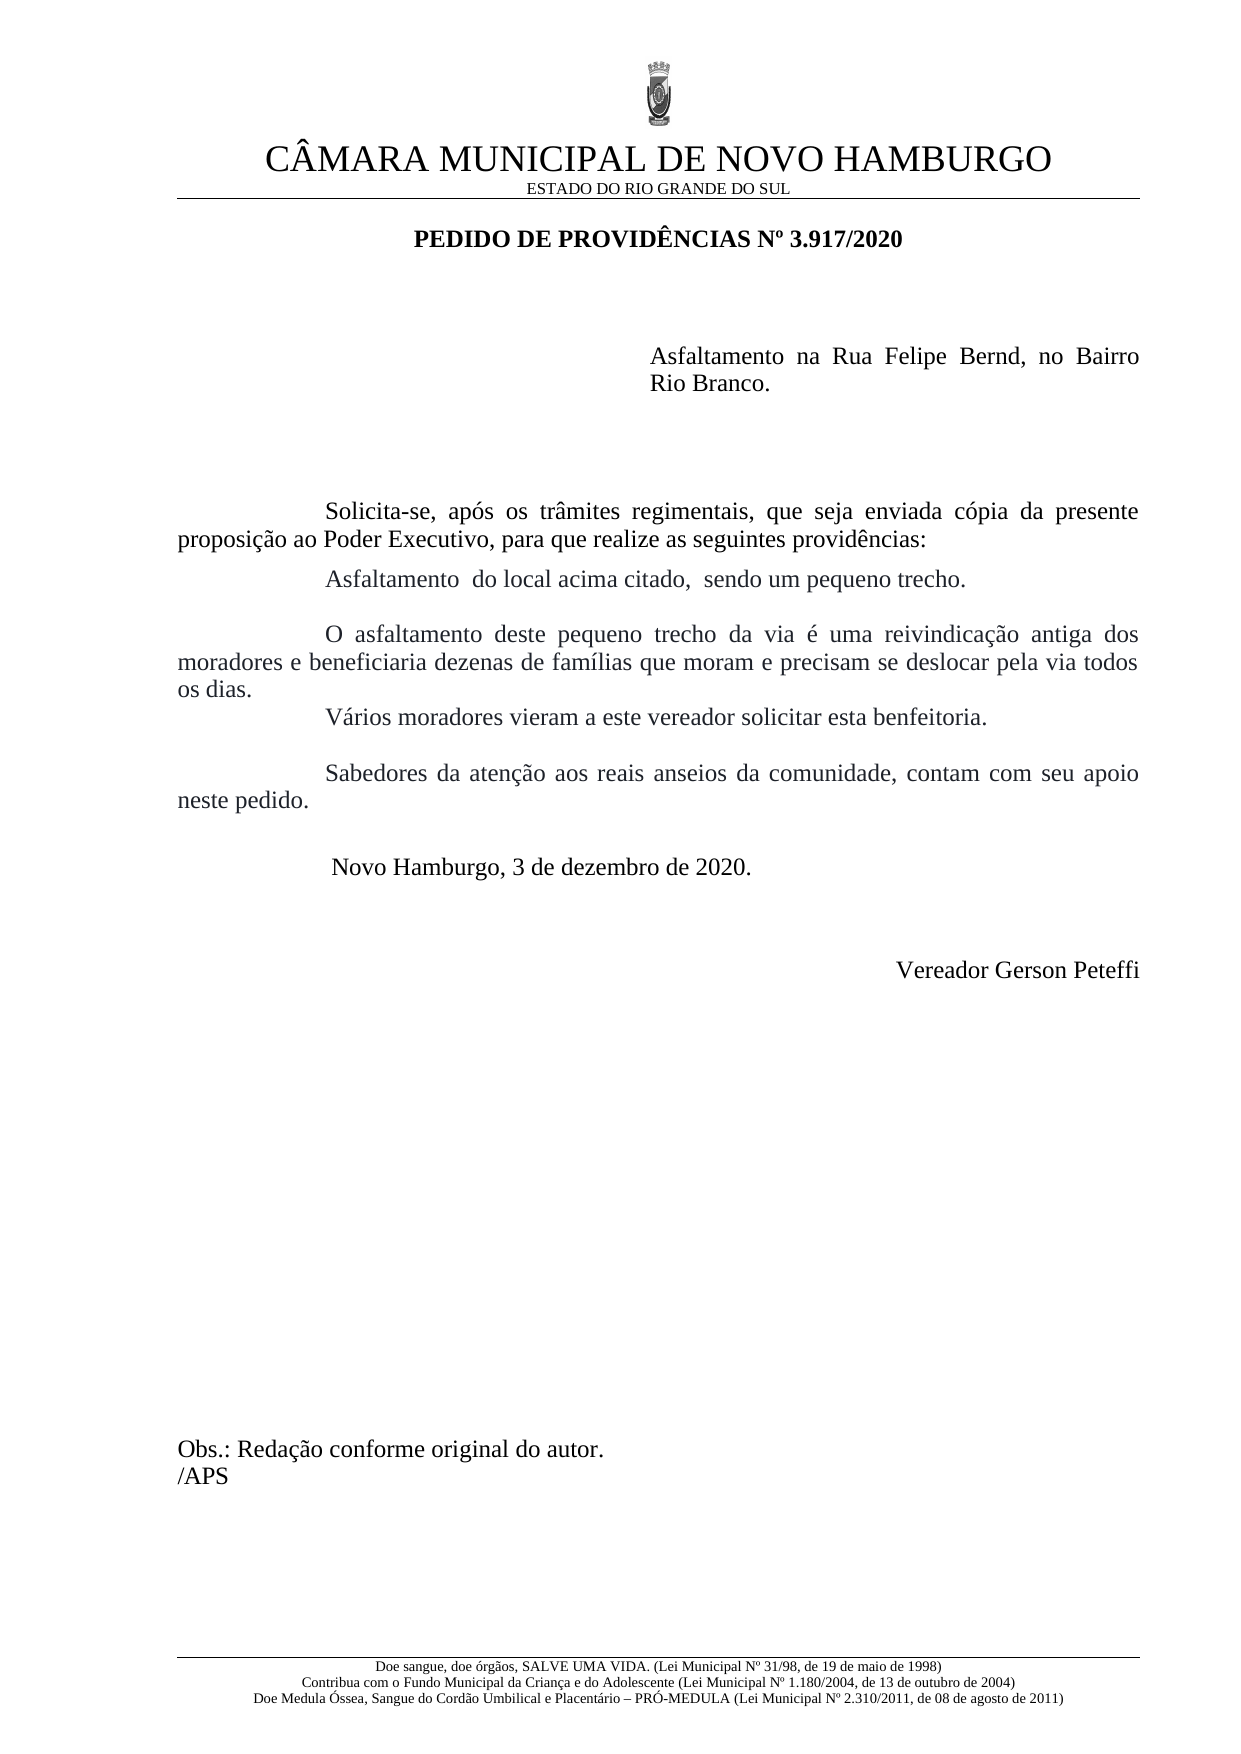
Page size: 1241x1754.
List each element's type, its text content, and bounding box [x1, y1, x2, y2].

text Sabedores da atenção aos reais anseios da comunidade, contam com seu apoio neste pedido. [177, 759, 1140, 814]
text Asfaltamento do local acima citado, sendo um pequeno trecho. [177, 565, 1140, 592]
text Asfaltamento na Rua Felipe Bernd, no Bairro Rio Branco. [649, 342, 1140, 397]
text PEDIDO DE PROVIDÊNCIAS Nº 3.917/2020 [177, 226, 1140, 253]
text Vereador Gerson Peteffi [177, 956, 1140, 984]
text O asfaltamento deste pequeno trecho da via é uma reivindicação antiga dos moradores e beneficiaria dezenas de famílias que moram e precisam se deslocar pela via todos os dias. [177, 620, 1140, 703]
text Obs.: Redação conforme original do autor. [177, 1435, 1140, 1462]
text Solicita-se, após os trâmites regimentais, que seja enviada cópia da presente proposição ao Poder Executivo, para que realize as seguintes providências: [177, 497, 1140, 553]
text Novo Hamburgo, 3 de dezembro de 2020. [177, 853, 1140, 881]
text /APS [177, 1462, 1140, 1490]
text Vários moradores vieram a este vereador solicitar esta benfeitoria. [177, 703, 1140, 731]
